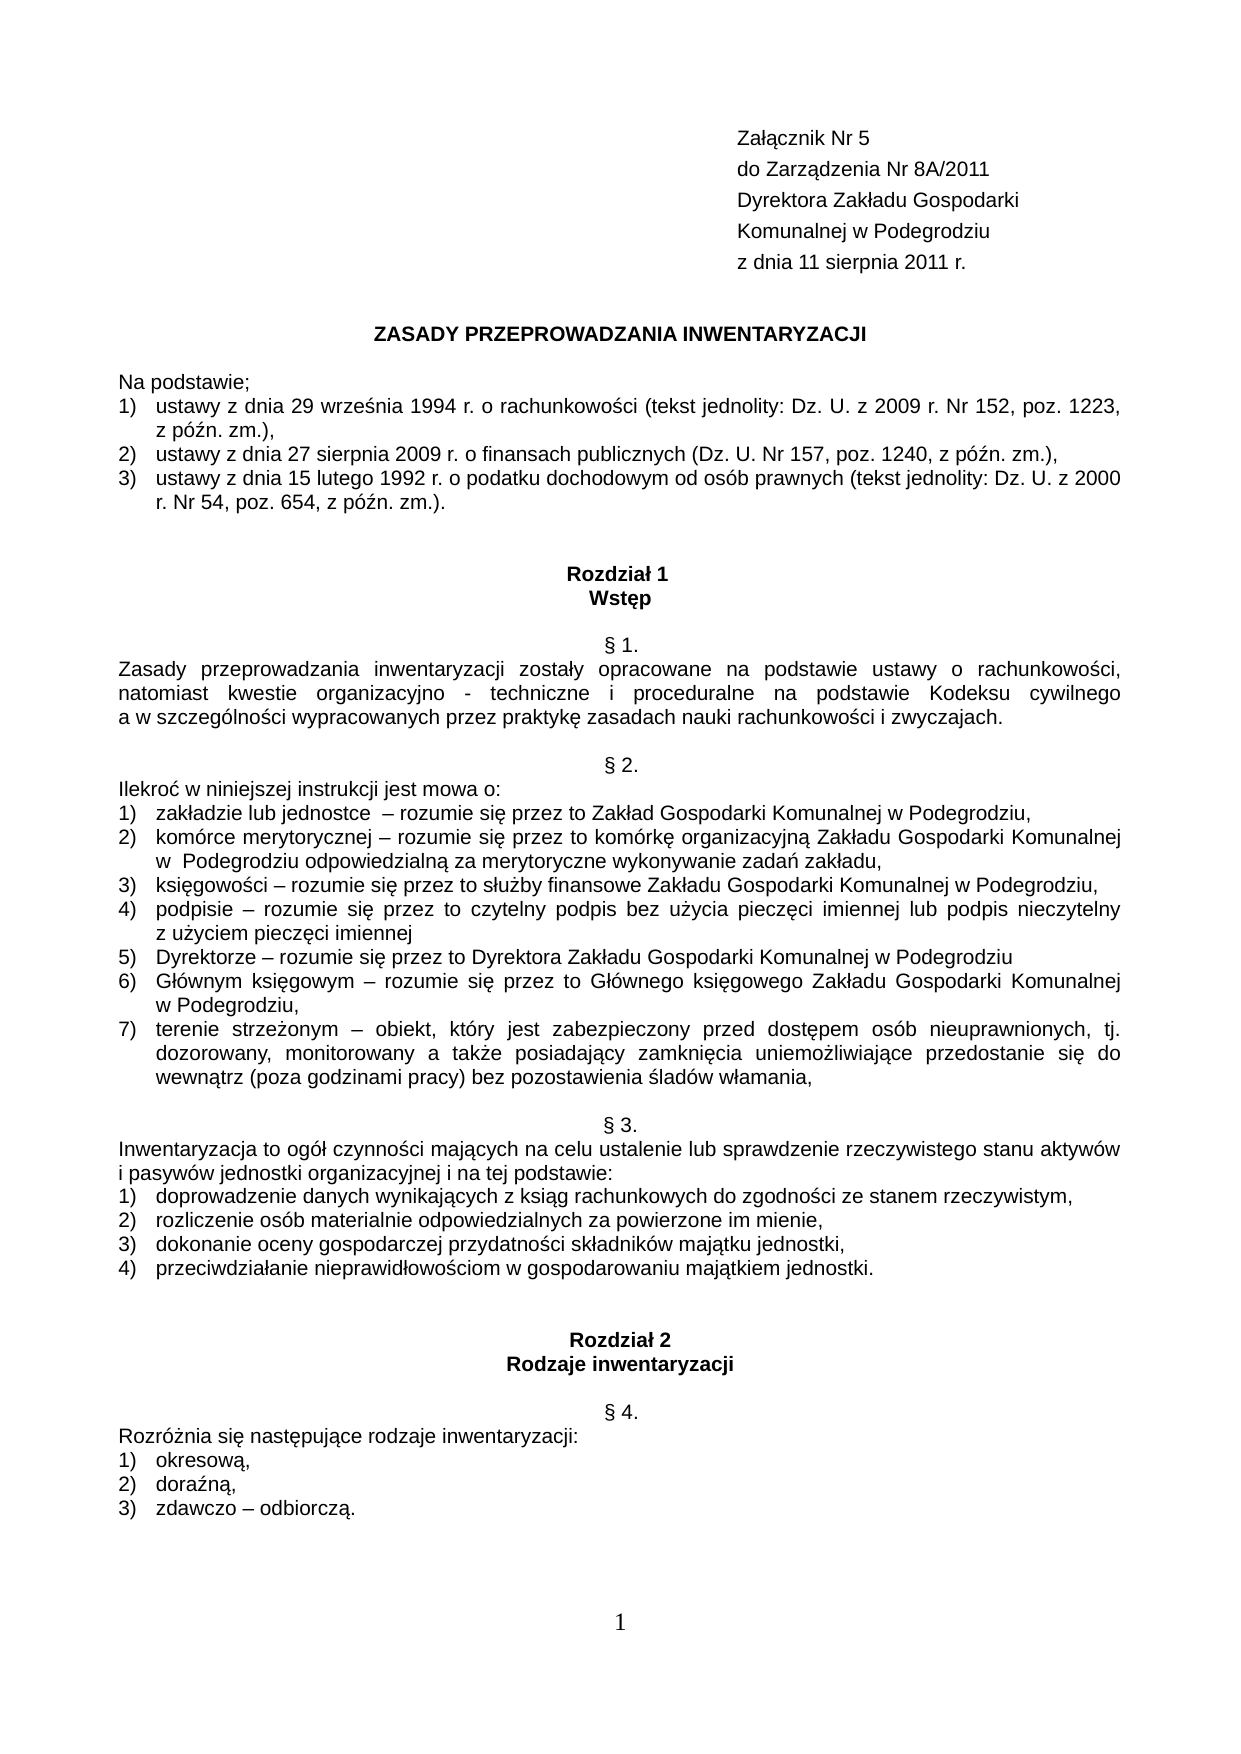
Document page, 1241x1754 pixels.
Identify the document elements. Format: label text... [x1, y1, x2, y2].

list terenie strzeżonym – obiekt, który jest zabezpieczony przed dostępem osób nieuprawnionych, tj. dozorowany, monitorowany a także posiadający zamknięcia uniemożliwiające przedostanie się do wewnątrz (poza godzinami pracy) bez pozostawienia śladów włamania, [118, 1017, 1122, 1088]
text Inwentaryzacja to ogół czynności mających na celu ustalenie lub sprawdzenie rzeczywistego stanu aktywów i pasywów jednostki organizacyjnej i na tej podstawie: [118, 1136, 1122, 1184]
text § 3. [118, 1112, 1122, 1136]
text ZASADY PRZEPROWADZANIA INWENTARYZACJI [118, 322, 1122, 346]
text Komunalnej w Podegrodziu [118, 212, 1122, 243]
list księgowości – rozumie się przez to służby finansowe Zakładu Gospodarki Komunalnej w Podegrodziu, [118, 873, 1122, 897]
list komórce merytorycznej – rozumie się przez to komórkę organizacyjną Zakładu Gospodarki Komunalnej w Podegrodziu odpowiedzialną za merytoryczne wykonywanie zadań zakładu, [118, 825, 1122, 873]
list Głównym księgowym – rozumie się przez to Głównego księgowego Zakładu Gospodarki Komunalnej w Podegrodziu, [118, 969, 1122, 1017]
text § 2. [120, 753, 1122, 777]
list zdawczo – odbiorczą. [118, 1496, 1122, 1520]
text Rozdział 2 [118, 1328, 1122, 1352]
text Rozdział 1 [118, 561, 1122, 585]
list doprowadzenie danych wynikających z ksiąg rachunkowych do zgodności ze stanem rzeczywistym, [118, 1184, 1122, 1208]
list Dyrektorze – rozumie się przez to Dyrektora Zakładu Gospodarki Komunalnej w Podegrodziu [118, 945, 1122, 969]
text Ilekroć w niniejszej instrukcji jest mowa o: [118, 777, 1122, 801]
list przeciwdziałanie nieprawidłowościom w gospodarowaniu majątkiem jednostki. [118, 1256, 1122, 1280]
list ustawy z dnia 27 sierpnia 2009 r. o finansach publicznych (Dz. U. Nr 157, poz. 1240, z późn. zm.), [118, 442, 1122, 466]
list doraźną, [118, 1472, 1122, 1496]
text Rozróżnia się następujące rodzaje inwentaryzacji: [118, 1424, 1122, 1448]
text Dyrektora Zakładu Gospodarki [118, 180, 1122, 212]
text Rodzaje inwentaryzacji [118, 1352, 1122, 1376]
text z dnia 11 sierpnia 2011 r. [118, 243, 1122, 274]
list rozliczenie osób materialnie odpowiedzialnych za powierzone im mienie, [118, 1208, 1122, 1232]
list ustawy z dnia 29 września 1994 r. o rachunkowości (tekst jednolity: Dz. U. z 2009 r. Nr 152, poz. 1223, z późn. zm.), [118, 394, 1122, 442]
text § 4. [120, 1400, 1122, 1424]
list ustawy z dnia 15 lutego 1992 r. o podatku dochodowym od osób prawnych (tekst jednolity: Dz. U. z 2000 r. Nr 54, poz. 654, z późn. zm.). [118, 466, 1122, 513]
list dokonanie oceny gospodarczej przydatności składników majątku jednostki, [118, 1232, 1122, 1256]
text Załącznik Nr 5 [118, 118, 1122, 149]
text Na podstawie; [118, 370, 1122, 394]
list podpisie – rozumie się przez to czytelny podpis bez użycia pieczęci imiennej lub podpis nieczytelny z użyciem pieczęci imiennej [118, 897, 1122, 945]
list okresową, [118, 1448, 1122, 1472]
text Wstęp [118, 585, 1122, 609]
text do Zarządzenia Nr 8A/2011 [118, 149, 1122, 180]
text Zasady przeprowadzania inwentaryzacji zostały opracowane na podstawie ustawy o rachunkowości, natomiast kwestie organizacyjno - techniczne i proceduralne na podstawie Kodeksu cywilnego a w szczególności wypracowanych przez praktykę zasadach nauki rachunkowości i zwyczajach. [118, 657, 1122, 729]
list zakładzie lub jednostce – rozumie się przez to Zakład Gospodarki Komunalnej w Podegrodziu, [118, 801, 1122, 825]
text § 1. [120, 633, 1122, 657]
